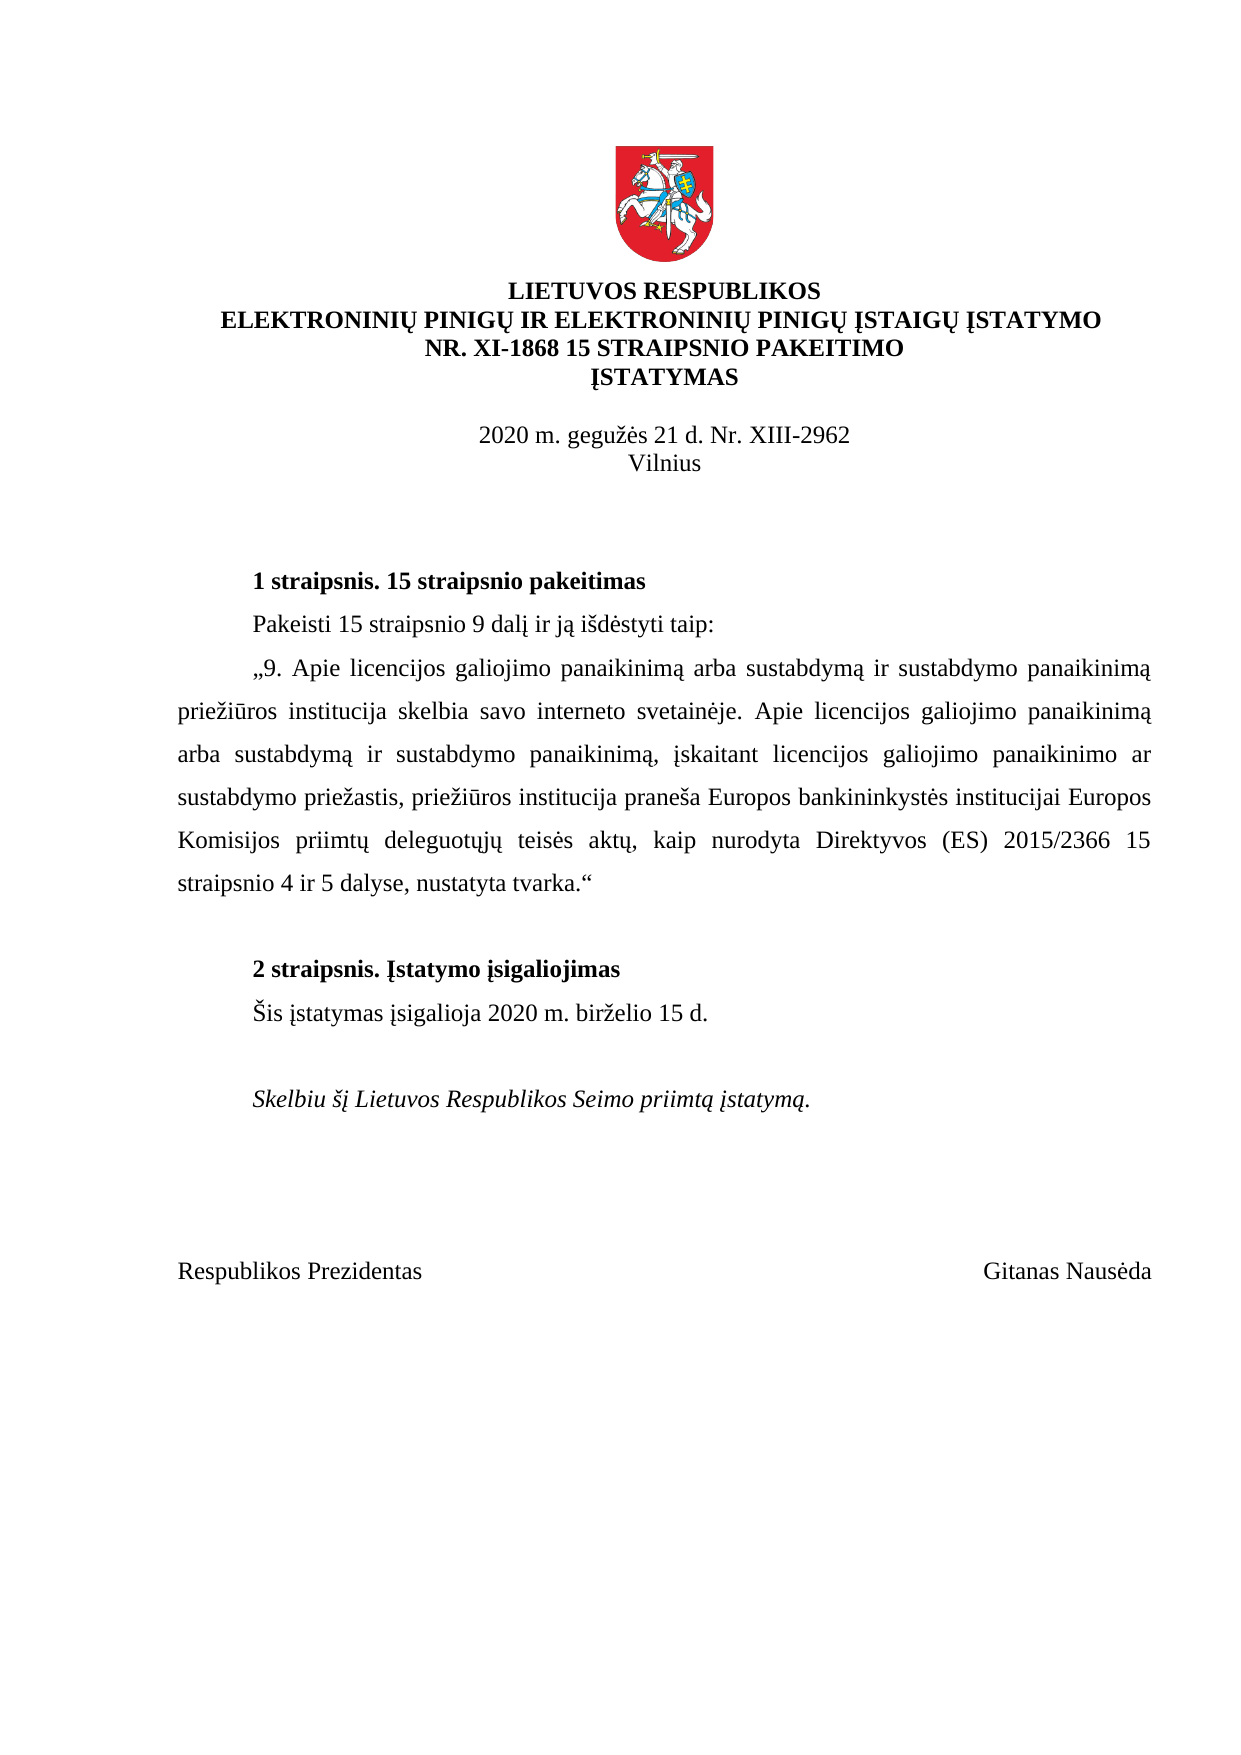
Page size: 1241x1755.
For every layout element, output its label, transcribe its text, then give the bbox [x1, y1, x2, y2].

text 2 straipsnis. Įstatymo įsigaliojimas [177, 954, 1152, 983]
text Pakeisti 15 straipsnio 9 dalį ir ją išdėstyti taip: [177, 609, 1152, 638]
text ELEKTRONINIŲ PINIGŲ IR ELEKTRONINIŲ PINIGŲ ĮSTAIGŲ ĮSTATYMO NR. XI-1868 15 STRAIPSNIO PAKEITIMO [177, 305, 1152, 362]
text Šis įstatymas įsigalioja 2020 m. birželio 15 d. [177, 998, 1152, 1026]
text Vilnius [177, 448, 1152, 477]
text 1 straipsnis. 15 straipsnio pakeitimas [177, 566, 1152, 595]
text 2020 m. gegužės 21 d. Nr. XIII-2962 [177, 420, 1152, 448]
text Skelbiu šį Lietuvos Respublikos Seimo priimtą įstatymą. [177, 1084, 1152, 1113]
text ĮSTATYMAS [177, 362, 1152, 391]
text Respublikos Prezidentas Gitanas Nausėda [177, 1256, 1152, 1285]
text „9. Apie licencijos galiojimo panaikinimą arba sustabdymą ir sustabdymo panaikinimą priežiūros institucija skelbia savo interneto svetainėje. Apie licencijos galiojimo panaikinimą arba sustabdymą ir sustabdymo panaikinimą, įskaitant licencijos galiojimo panaikinimo ar sustabdymo priežastis, priežiūros institucija praneša Europos bankininkystės institucijai Europos Komisijos priimtų deleguotųjų teisės aktų, kaip nurodyta Direktyvos (ES) 2015/2366 15 straipsnio 4 ir 5 dalyse, nustatyta tvarka.“ [177, 653, 1152, 897]
text LIETUVOS RESPUBLIKOS [177, 276, 1152, 305]
